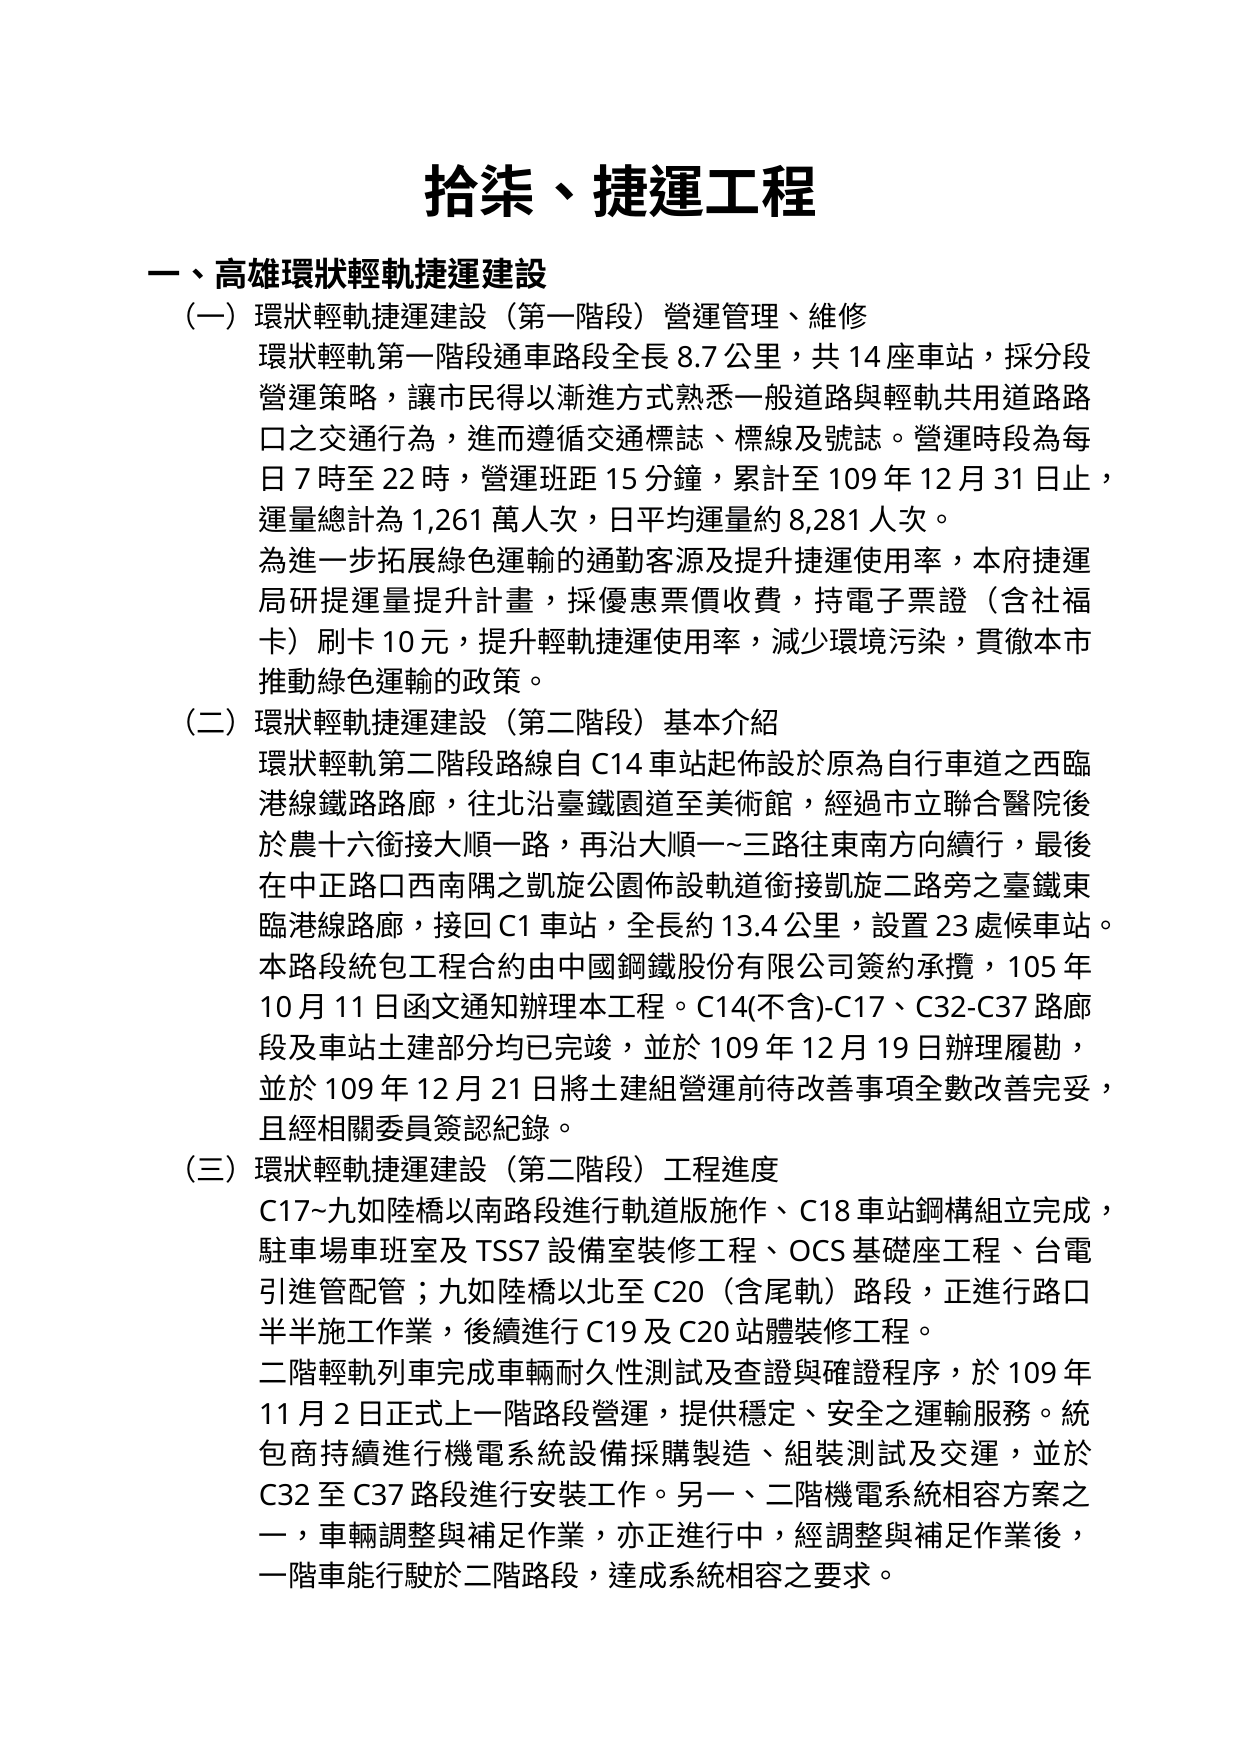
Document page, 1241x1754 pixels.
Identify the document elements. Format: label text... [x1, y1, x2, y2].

text 二階輕軌列車完成車輛耐久性測試及查證與確證程序，於109年11月2日正式上一階路段營運，提供穩定、安全之運輸服務。統包商持續進行機電系統設備採購製造、組裝測試及交運，並於C32至C37路段進行安裝工作。另一、二階機電系統相容方案之一，車輛調整與補足作業，亦正進行中，經調整與補足作業後，一階車能行駛於二階路段，達成系統相容之要求。 [259, 1351, 1092, 1595]
text 環狀輕軌第一階段通車路段全長8.7公里，共14座車站，採分段營運策略，讓市民得以漸進方式熟悉一般道路與輕軌共用道路路口之交通行為，進而遵循交通標誌、標線及號誌。營運時段為每日7時至22時，營運班距15分鐘，累計至109年12月31日止，運量總計為1,261萬人次，日平均運量約8,281人次。 [259, 335, 1092, 538]
text 一、高雄環狀輕軌捷運建設 [148, 254, 1092, 295]
text （一）環狀輕軌捷運建設（第一階段）營運管理、維修 [148, 295, 1092, 335]
text 拾柒、捷運工程 [148, 148, 1092, 229]
text 環狀輕軌第二階段路線自C14車站起佈設於原為自行車道之西臨港線鐵路路廊，往北沿臺鐵園道至美術館，經過市立聯合醫院後於農十六銜接大順一路，再沿大順一~三路往東南方向續行，最後在中正路口西南隅之凱旋公園佈設軌道銜接凱旋二路旁之臺鐵東臨港線路廊，接回C1車站，全長約13.4公里，設置23處候車站。 [259, 742, 1092, 945]
text （二）環狀輕軌捷運建設（第二階段）基本介紹 [148, 701, 1092, 742]
text C17~九如陸橋以南路段進行軌道版施作、C18車站鋼構組立完成，駐車場車班室及TSS7設備室裝修工程、OCS基礎座工程、台電引進管配管；九如陸橋以北至C20（含尾軌）路段，正進行路口半半施工作業，後續進行C19及C20站體裝修工程。 [259, 1188, 1092, 1351]
text 本路段統包工程合約由中國鋼鐵股份有限公司簽約承攬，105年10月11日函文通知辦理本工程。C14(不含)-C17、C32-C37路廊段及車站土建部分均已完竣，並於109年12月19日辦理履勘，並於109年12月21日將土建組營運前待改善事項全數改善完妥，且經相關委員簽認紀錄。 [259, 945, 1092, 1148]
text （三）環狀輕軌捷運建設（第二階段）工程進度 [148, 1148, 1092, 1188]
text 為進一步拓展綠色運輸的通勤客源及提升捷運使用率，本府捷運局研提運量提升計畫，採優惠票價收費，持電子票證（含社福卡）刷卡10元，提升輕軌捷運使用率，減少環境污染，貫徹本市推動綠色運輸的政策。 [258, 538, 1092, 701]
